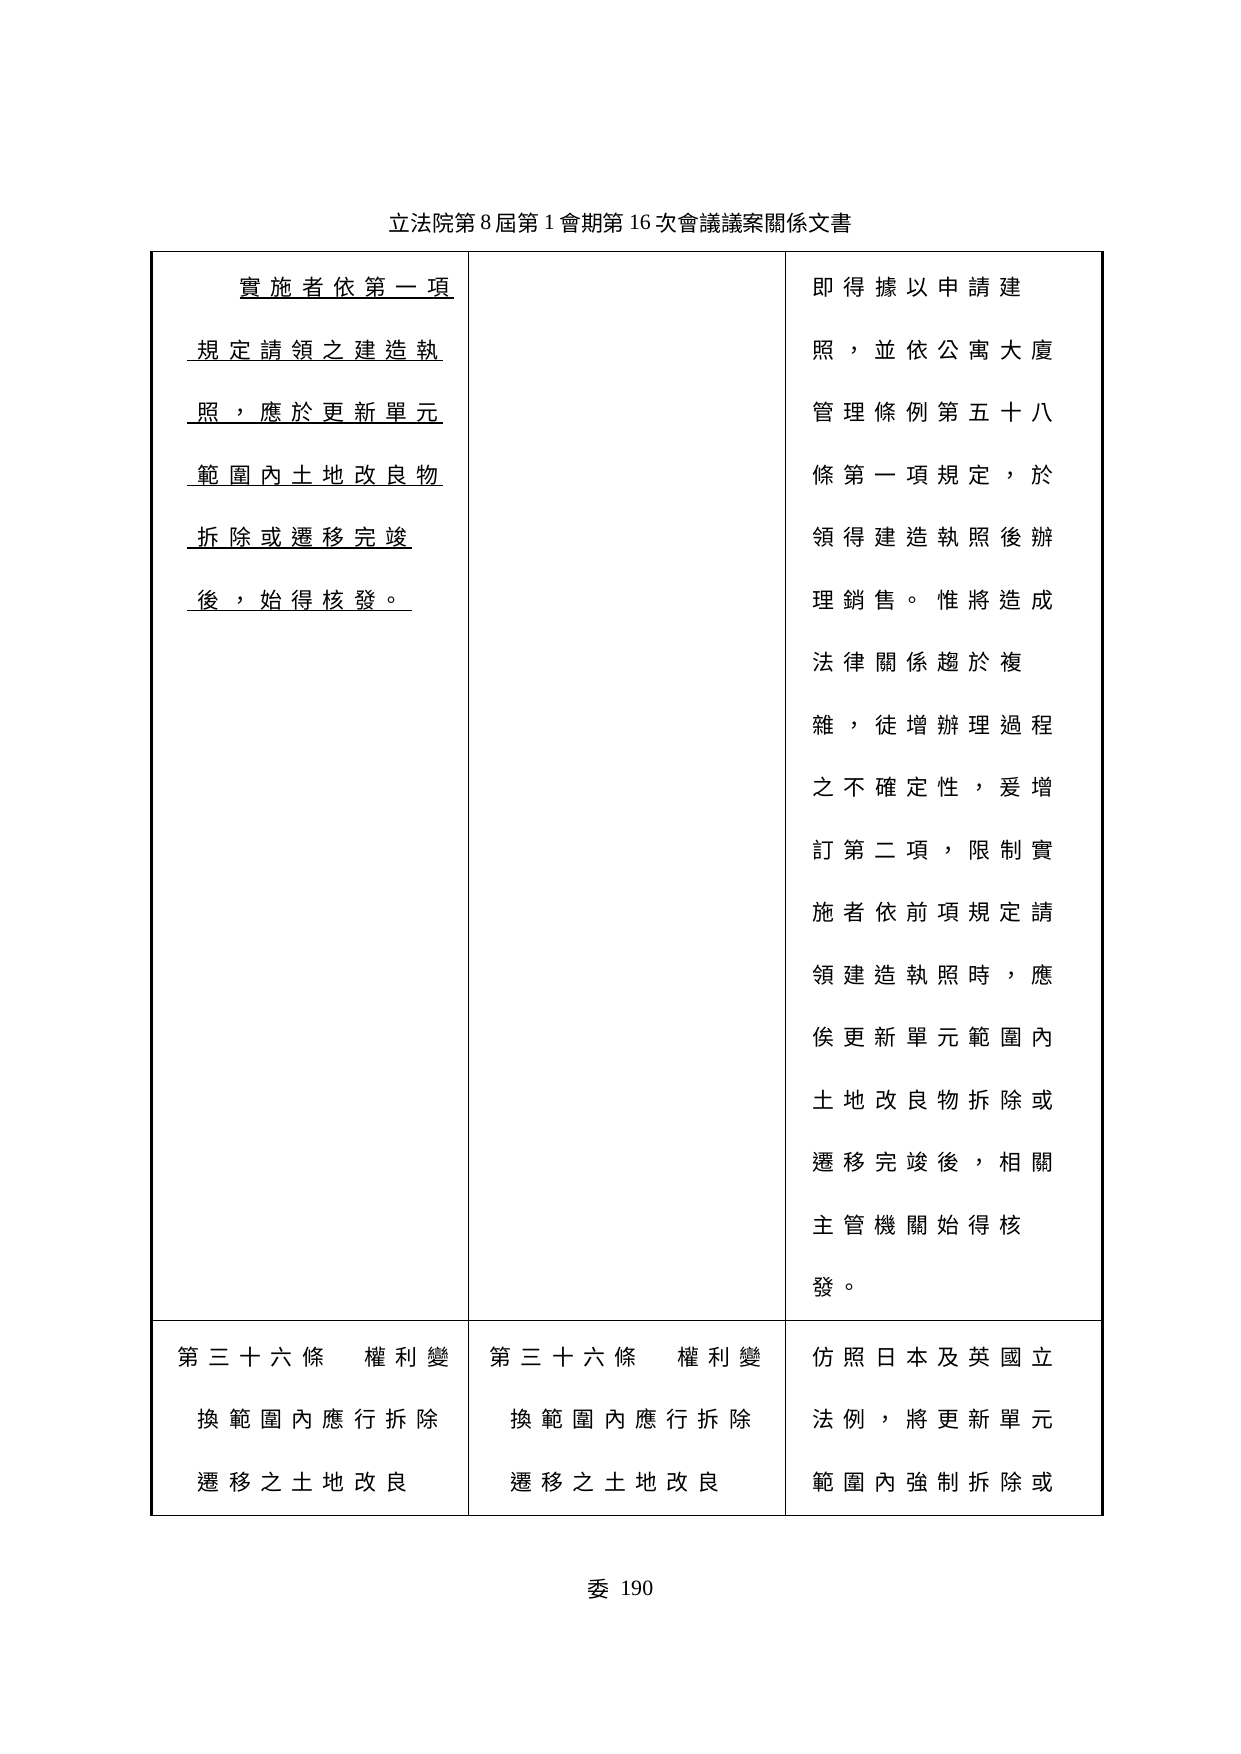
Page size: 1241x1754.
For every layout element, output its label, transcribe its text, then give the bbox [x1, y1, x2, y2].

table_cell 即得據以申請建照，並依公寓大廈管理條例第五十八條第一項規定，於領得建造執照後辦理銷售。惟將造成法律關係趨於複雜，徒增辦理過程之不確定性，爰增訂第二項，限制實施者依前項規定請領建造執照時，應俟更新單元範圍內土地改良物拆除或遷移完竣後，相關主管機關始得核發。 [786, 252, 1101, 1320]
table_cell 第三十六條 權利變換範圍內應行拆除遷移之土地改良 [469, 1321, 785, 1514]
table_cell 仿照日本及英國立法例，將更新單元範圍內強制拆除或 [786, 1321, 1101, 1514]
table_cell [469, 252, 785, 1320]
table_cell 第三十六條 權利變換範圍內應行拆除遷移之土地改良 [153, 1321, 468, 1514]
table_cell 實施者依第一項規定請領之建造執照，應於更新單元範圍內土地改良物拆除或遷移完竣後，始得核發。 [153, 252, 468, 1320]
